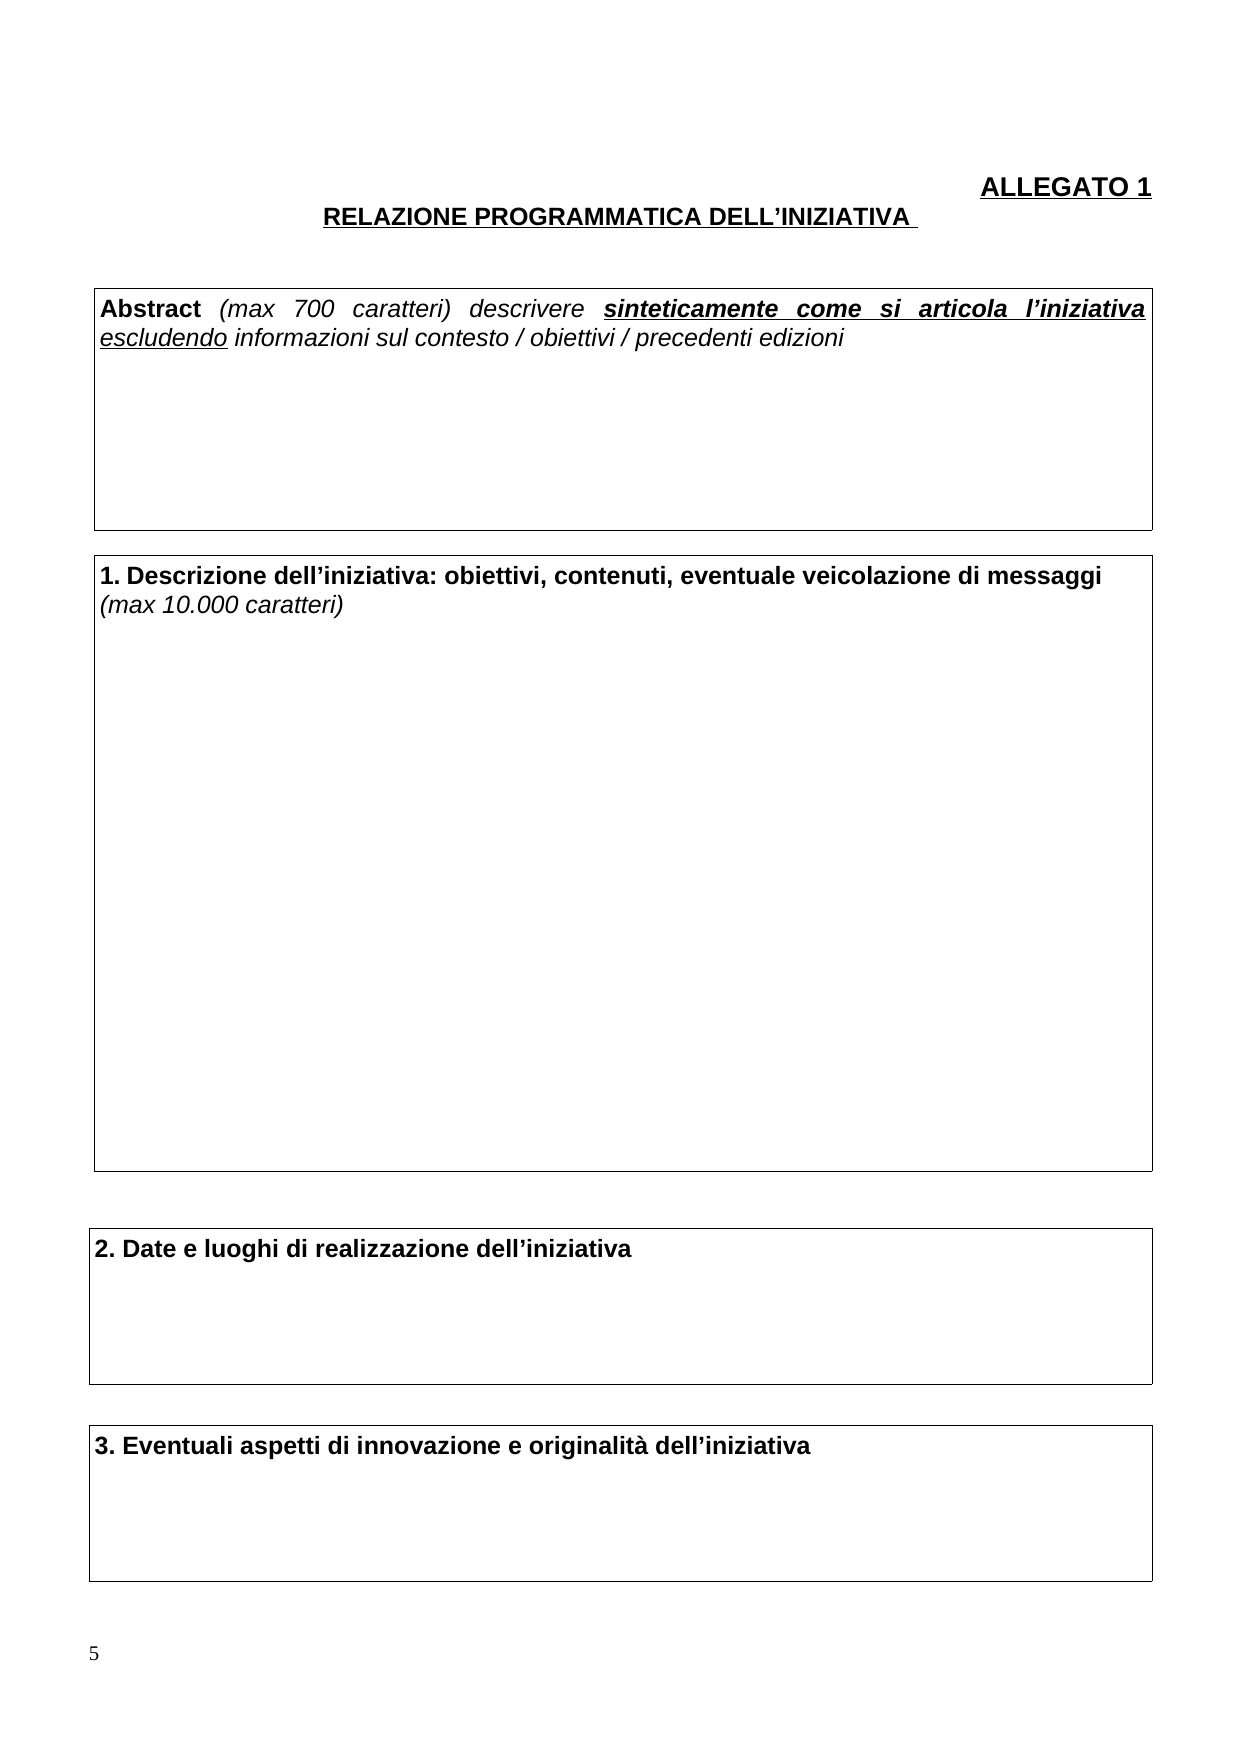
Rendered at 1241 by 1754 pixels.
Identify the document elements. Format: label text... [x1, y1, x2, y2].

table_header 1. Descrizione dell’iniziativa: obiettivi, contenuti, eventuale veicolazione di messaggi (max 10.000 caratteri) [95, 556, 1152, 1171]
text RELAZIONE PROGRAMMATICA DELL’INIZIATIVA [89, 202, 1152, 231]
table_header 2. Date e luoghi di realizzazione dell’iniziativa [90, 1229, 1152, 1383]
text ALLEGATO 1 [89, 171, 1152, 202]
table_header 3. Eventuali aspetti di innovazione e originalità dell’iniziativa [90, 1426, 1152, 1581]
table_header Abstract (max 700 caratteri) descrivere sinteticamente come si articola l’iniziativa escludendo informazioni sul contesto / obiettivi / precedenti edizioni [95, 289, 1152, 530]
